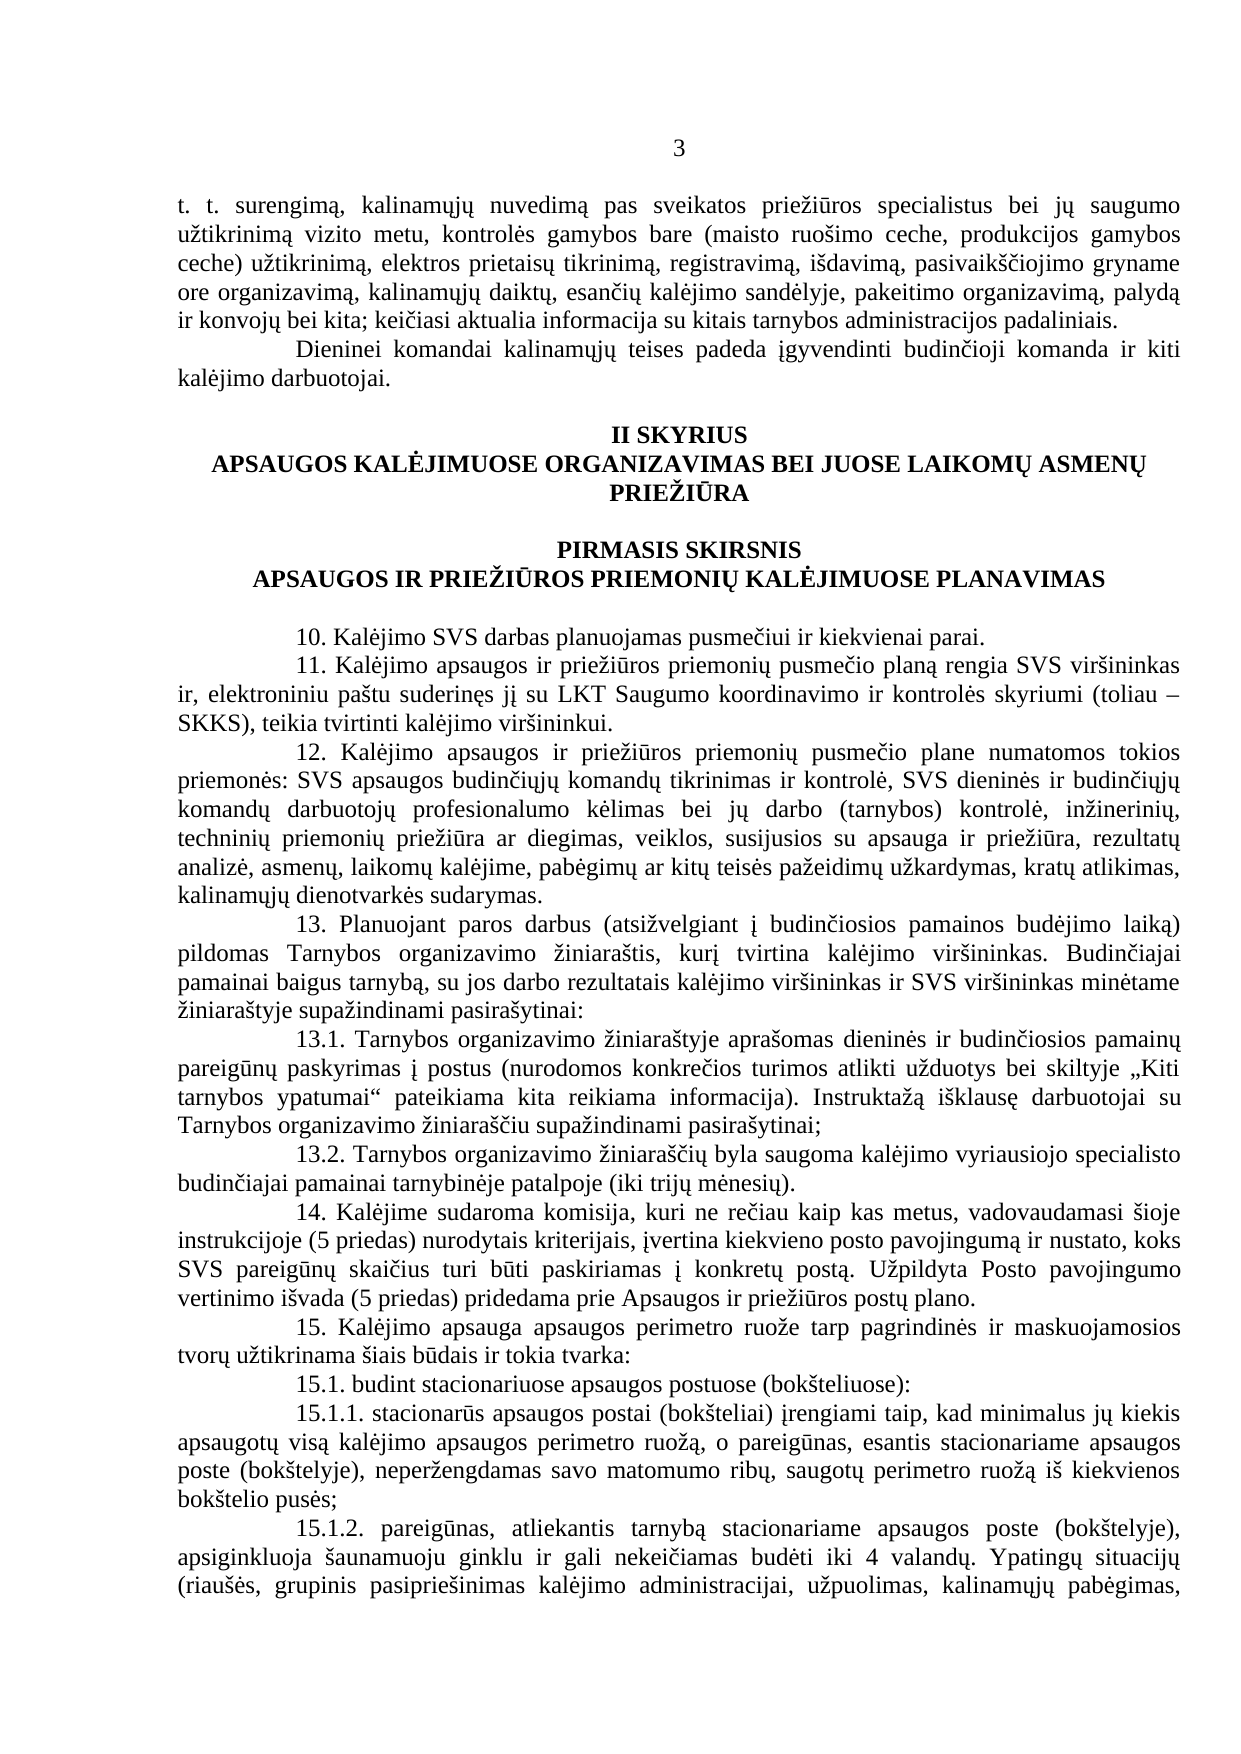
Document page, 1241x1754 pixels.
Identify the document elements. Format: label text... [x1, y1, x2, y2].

text APSAUGOS IR PRIEŽIŪROS PRIEMONIŲ KALĖJIMUOSE PLANAVIMAS [177, 564, 1181, 593]
text 13.1. Tarnybos organizavimo žiniaraštyje aprašomas dieninės ir budinčiosios pamainų pareigūnų paskyrimas į postus (nurodomos konkrečios turimos atlikti užduotys bei skiltyje „Kiti tarnybos ypatumai“ pateikiama kita reikiama informacija). Instruktažą išklausę darbuotojai su Tarnybos organizavimo žiniaraščiu supažindinami pasirašytinai; [177, 1024, 1181, 1139]
text 11. Kalėjimo apsaugos ir priežiūros priemonių pusmečio planą rengia SVS viršininkas ir, elektroniniu paštu suderinęs jį su LKT Saugumo koordinavimo ir kontrolės skyriumi (toliau – SKKS), teikia tvirtinti kalėjimo viršininkui. [177, 650, 1181, 737]
text 13.2. Tarnybos organizavimo žiniaraščių byla saugoma kalėjimo vyriausiojo specialisto budinčiajai pamainai tarnybinėje patalpoje (iki trijų mėnesių). [177, 1139, 1181, 1197]
text 15.1.2. pareigūnas, atliekantis tarnybą stacionariame apsaugos poste (bokštelyje), apsiginkluoja šaunamuoju ginklu ir gali nekeičiamas budėti iki 4 valandų. Ypatingų situacijų (riaušės, grupinis pasipriešinimas kalėjimo administracijai, užpuolimas, kalinamųjų pabėgimas, [177, 1513, 1181, 1599]
text 15.1. budint stacionariuose apsaugos postuose (bokšteliuose): [177, 1369, 1181, 1398]
text 10. Kalėjimo SVS darbas planuojamas pusmečiui ir kiekvienai parai. [177, 622, 1181, 650]
text 14. Kalėjime sudaroma komisija, kuri ne rečiau kaip kas metus, vadovaudamasi šioje instrukcijoje (5 priedas) nurodytais kriterijais, įvertina kiekvieno posto pavojingumą ir nustato, koks SVS pareigūnų skaičius turi būti paskiriamas į konkretų postą. Užpildyta Posto pavojingumo vertinimo išvada (5 priedas) pridedama prie Apsaugos ir priežiūros postų plano. [177, 1197, 1181, 1312]
text 12. Kalėjimo apsaugos ir priežiūros priemonių pusmečio plane numatomos tokios priemonės: SVS apsaugos budinčiųjų komandų tikrinimas ir kontrolė, SVS dieninės ir budinčiųjų komandų darbuotojų profesionalumo kėlimas bei jų darbo (tarnybos) kontrolė, inžinerinių, techninių priemonių priežiūra ar diegimas, veiklos, susijusios su apsauga ir priežiūra, rezultatų analizė, asmenų, laikomų kalėjime, pabėgimų ar kitų teisės pažeidimų užkardymas, kratų atlikimas, kalinamųjų dienotvarkės sudarymas. [177, 737, 1181, 909]
text t. t. surengimą, kalinamųjų nuvedimą pas sveikatos priežiūros specialistus bei jų saugumo užtikrinimą vizito metu, kontrolės gamybos bare (maisto ruošimo ceche, produkcijos gamybos ceche) užtikrinimą, elektros prietaisų tikrinimą, registravimą, išdavimą, pasivaikščiojimo gryname ore organizavimą, kalinamųjų daiktų, esančių kalėjimo sandėlyje, pakeitimo organizavimą, palydą ir konvojų bei kita; keičiasi aktualia informacija su kitais tarnybos administracijos padaliniais. [177, 190, 1181, 334]
text II SKYRIUS [177, 420, 1181, 449]
text APSAUGOS KALĖJIMUOSE ORGANIZAVIMAS BEI JUOSE LAIKOMŲ ASMENŲ PRIEŽIŪRA [177, 449, 1181, 507]
text 15.1.1. stacionarūs apsaugos postai (bokšteliai) įrengiami taip, kad minimalus jų kiekis apsaugotų visą kalėjimo apsaugos perimetro ruožą, o pareigūnas, esantis stacionariame apsaugos poste (bokštelyje), neperžengdamas savo matomumo ribų, saugotų perimetro ruožą iš kiekvienos bokštelio pusės; [177, 1398, 1181, 1513]
text Dieninei komandai kalinamųjų teises padeda įgyvendinti budinčioji komanda ir kiti kalėjimo darbuotojai. [177, 334, 1181, 392]
text 13. Planuojant paros darbus (atsižvelgiant į budinčiosios pamainos budėjimo laiką) pildomas Tarnybos organizavimo žiniaraštis, kurį tvirtina kalėjimo viršininkas. Budinčiajai pamainai baigus tarnybą, su jos darbo rezultatais kalėjimo viršininkas ir SVS viršininkas minėtame žiniaraštyje supažindinami pasirašytinai: [177, 909, 1181, 1024]
text PIRMASIS SKIRSNIS [177, 535, 1181, 564]
text 15. Kalėjimo apsauga apsaugos perimetro ruože tarp pagrindinės ir maskuojamosios tvorų užtikrinama šiais būdais ir tokia tvarka: [177, 1312, 1181, 1369]
